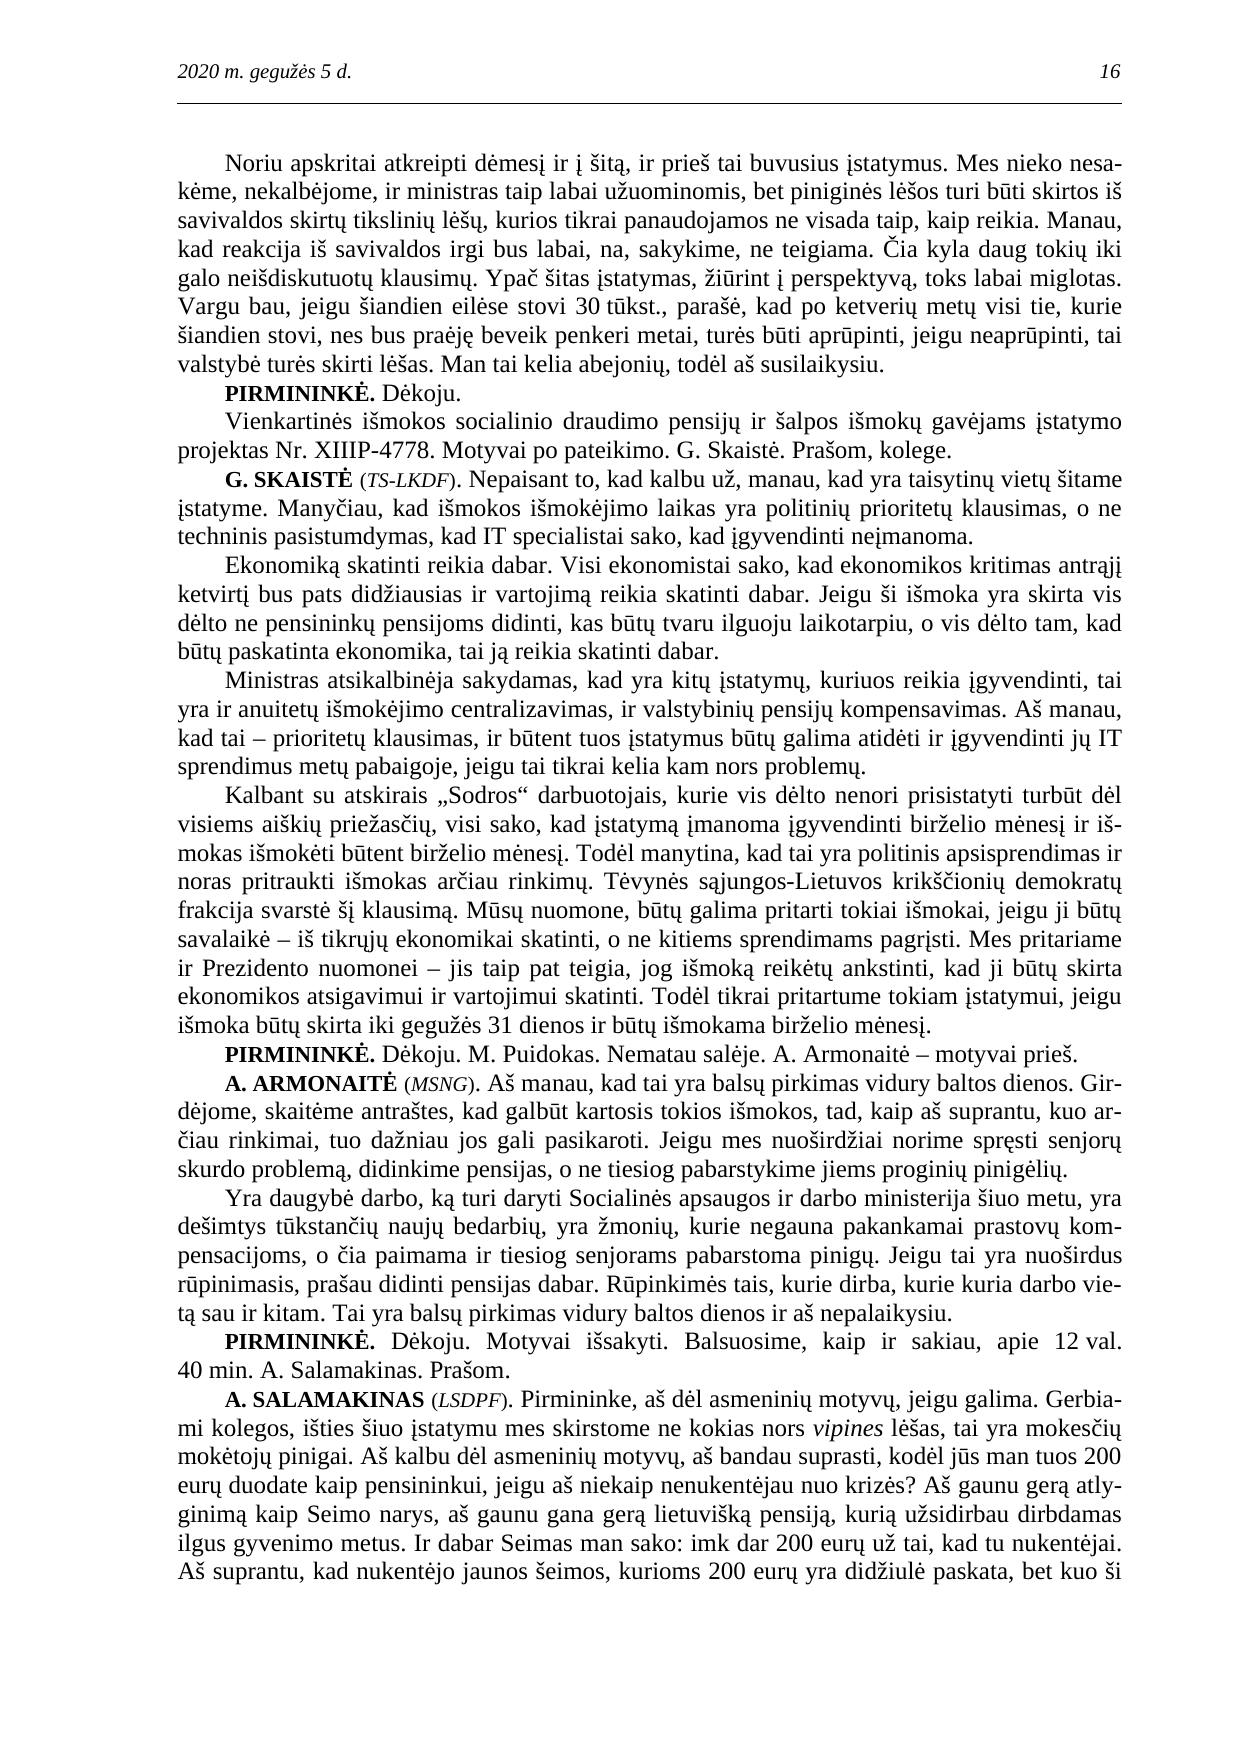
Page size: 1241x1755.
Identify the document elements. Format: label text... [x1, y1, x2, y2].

text Mi­nist­ras at­si­kal­bi­nė­ja sa­ky­da­mas, kad yra ki­tų įsta­ty­mų, ku­riuos rei­kia įgy­ven­din­ti, tai yra ir anui­te­tų iš­mo­kė­ji­mo cen­tra­li­za­vi­mas, ir vals­ty­bi­nių pen­si­jų kom­pen­sa­vi­mas. Aš ma­nau, kad tai – pri­ori­te­tų klau­si­mas, ir bū­tent tuos įsta­ty­mus bū­tų ga­li­ma ati­dė­ti ir įgy­ven­din­ti jų IT spren­di­mus me­tų pa­bai­go­je, jei­gu tai tik­rai ke­lia kam nors pro­ble­mų. [177, 665, 1122, 780]
text G. SKAISTĖ (TS-LKDF). Ne­pai­sant to, kad kal­bu už, ma­nau, kad yra tai­sy­ti­nų vie­tų ši­ta­me įsta­ty­me. Ma­ny­čiau, kad iš­mo­kos iš­mo­kė­ji­mo lai­kas yra po­li­ti­nių pri­ori­te­tų klau­si­mas, o ne tech­ni­nis pa­si­stum­dy­mas, kad IT spe­cia­lis­tai sa­ko, kad įgy­ven­din­ti ne­įma­no­ma. [177, 464, 1122, 550]
text PIRMININKĖ. Dė­ko­ju. Mo­ty­vai iš­sa­ky­ti. Bal­suo­si­me, kaip ir sa­kiau, apie 12 val. 40 min. A. Sa­la­ma­ki­nas. Pra­šom. [177, 1326, 1122, 1384]
text Eko­no­mi­ką ska­tin­ti rei­kia da­bar. Vi­si eko­no­mis­tai sa­ko, kad eko­no­mi­kos kri­ti­mas ant­rą­jį ket­vir­tį bus pats di­džiau­sias ir var­to­ji­mą rei­kia ska­tin­ti da­bar. Jei­gu ši iš­mo­ka yra skir­ta vis dėl­to ne pen­si­nin­kų pen­si­joms di­din­ti, kas bū­tų tva­ru il­guo­ju lai­ko­tar­piu, o vis dėl­to tam, kad bū­tų pa­ska­tin­ta eko­no­mi­ka, tai ją rei­kia ska­tin­ti da­bar. [177, 550, 1122, 665]
text A. SALAMAKINAS (LSDPF). Pir­mi­nin­ke, aš dėl as­me­ni­nių mo­ty­vų, jei­gu ga­li­ma. Ger­bia­mi ko­le­gos, iš­ties šiuo įsta­ty­mu mes skirs­to­me ne ko­kias nors vi­pi­nes lė­šas, tai yra mo­kes­čių mo­kė­to­jų pi­ni­gai. Aš kal­bu dėl as­me­ni­nių mo­ty­vų, aš ban­dau su­pras­ti, ko­dėl jūs man tuos 200 eu­rų duo­da­te kaip pen­si­nin­kui, jei­gu aš nie­kaip ne­nu­ken­tė­jau nuo kri­zės? Aš gau­nu ge­rą at­ly­gi­ni­mą kaip Sei­mo na­rys, aš gau­nu ga­na ge­rą lie­tu­viš­ką pen­si­ją, ku­rią už­si­dir­bau dirb­da­mas il­gus gy­ve­ni­mo me­tus. Ir da­bar Sei­mas man sa­ko: imk dar 200 eu­rų už tai, kad tu nu­ken­tė­jai. Aš su­pran­tu, kad nu­ken­tė­jo jau­nos šei­mos, ku­rioms 200 eu­rų yra di­džiu­lė pa­ska­ta, bet kuo ši [177, 1384, 1122, 1585]
text PIRMININKĖ. Dė­ko­ju. M. Pui­do­kas. Ne­ma­tau sa­lė­je. A. Ar­mo­nai­tė – mo­ty­vai prieš. [177, 1039, 1122, 1068]
text A. ARMONAITĖ (MSNG). Aš ma­nau, kad tai yra bal­sų pir­ki­mas vi­du­ry bal­tos die­nos. Gir­dė­jo­me, skai­tė­me ant­raš­tes, kad gal­būt kar­to­sis to­kios iš­mo­kos, tad, kaip aš su­pran­tu, kuo ar­čiau rin­ki­mai, tuo daž­niau jos ga­li pa­si­ka­ro­ti. Jei­gu mes nuo­šir­džiai no­ri­me spręs­ti sen­jo­rų skur­do pro­ble­mą, di­din­ki­me pen­si­jas, o ne tie­siog pa­bars­ty­ki­me jiems pro­gi­nių pi­ni­gė­lių. [177, 1068, 1122, 1183]
text Vien­kar­ti­nės iš­mo­kos so­cia­li­nio drau­di­mo pen­si­jų ir šal­pos iš­mo­kų ga­vė­jams įsta­ty­mo pro­jek­tas Nr. XIIIP-4778. Mo­ty­vai po pa­tei­ki­mo. G. Skais­tė. Pra­šom, ko­le­ge. [177, 406, 1122, 464]
text Kal­bant su at­ski­rais „Sod­ros“ dar­buo­to­jais, ku­rie vis dėl­to ne­no­ri pri­sis­ta­ty­ti tur­būt dėl vi­siems aiš­kių prie­žas­čių, vi­si sa­ko, kad įsta­ty­mą įma­no­ma įgy­ven­din­ti bir­že­lio mė­ne­sį ir iš­mo­kas iš­mo­kė­ti bū­tent bir­že­lio mė­ne­sį. To­dėl ma­ny­ti­na, kad tai yra po­li­ti­nis ap­si­spren­di­mas ir no­ras pri­trauk­ti iš­mo­kas ar­čiau rin­ki­mų. Tė­vy­nės są­jun­gos-Lie­tu­vos krikš­čio­nių de­mok­ra­tų frak­ci­ja svars­tė šį klau­si­mą. Mū­sų nuo­mo­ne, bū­tų ga­li­ma pri­tar­ti to­kiai iš­mo­kai, jei­gu ji bū­tų sa­va­lai­kė – iš tik­rų­jų eko­no­mi­kai ska­tin­ti, o ne ki­tiems spren­di­mams pa­grįs­ti. Mes pri­ta­ria­me ir Pre­zi­den­to nuo­mo­nei – jis taip pat tei­gia, jog iš­mo­ką rei­kė­tų anks­tin­ti, kad ji bū­tų skir­ta eko­no­mi­kos at­si­ga­vi­mui ir var­to­ji­mui ska­tin­ti. To­dėl tik­rai pri­tar­tu­me to­kiam įsta­ty­mui, jei­gu iš­mo­ka bū­tų skir­ta iki ge­gu­žės 31 die­nos ir bū­tų iš­mo­ka­ma bir­že­lio mė­ne­sį. [177, 780, 1122, 1039]
text No­riu ap­skri­tai at­kreip­ti dė­me­sį ir į ši­tą, ir prieš tai bu­vu­sius įsta­ty­mus. Mes nie­ko ne­sa­kė­me, ne­kal­bė­jo­me, ir mi­nist­ras taip la­bai užuo­mi­no­mis, bet pi­ni­gi­nės lė­šos tu­ri bū­ti skir­tos iš sa­vi­val­dos skir­tų tiks­li­nių lė­šų, ku­rios tik­rai pa­nau­do­ja­mos ne vi­sa­da taip, kaip rei­kia. Ma­nau, kad re­ak­ci­ja iš sa­vi­val­dos ir­gi bus la­bai, na, sa­ky­ki­me, ne tei­gia­ma. Čia ky­la daug to­kių iki ga­lo ne­iš­dis­ku­tuo­tų klau­si­mų. Ypač ši­tas įsta­ty­mas, žiū­rint į per­spek­ty­vą, toks la­bai mig­lo­tas. Var­gu bau, jei­gu šian­dien ei­lė­se sto­vi 30 tūkst., pa­ra­šė, kad po ket­ve­rių me­tų vi­si tie, ku­rie šian­dien sto­vi, nes bus pra­ėję be­veik pen­ke­ri me­tai, tu­rės bū­ti ap­rū­pin­ti, jei­gu ne­ap­rū­pin­ti, tai vals­ty­bė tu­rės skir­ti lė­šas. Man tai ke­lia abe­jo­nių, to­dėl aš su­si­lai­ky­siu. [177, 148, 1122, 378]
text PIRMININKĖ. Dė­ko­ju. [177, 378, 1122, 406]
text Yra dau­gy­bė dar­bo, ką tu­ri da­ry­ti So­cia­li­nės ap­sau­gos ir dar­bo mi­nis­te­ri­ja šiuo me­tu, yra de­šim­tys tūks­tan­čių nau­jų be­dar­bių, yra žmo­nių, ku­rie ne­gau­na pa­kan­ka­mai pra­sto­vų kom­pen­sa­ci­joms, o čia pa­ima­ma ir tie­siog sen­jo­rams pa­bars­to­ma pi­ni­gų. Jei­gu tai yra nuo­šir­dus rū­pi­ni­ma­sis, pra­šau di­din­ti pen­si­jas da­bar. Rū­pin­ki­mės tais, ku­rie dir­ba, ku­rie ku­ria dar­bo vie­tą sau ir ki­tam. Tai yra bal­sų pir­ki­mas vi­du­ry bal­tos die­nos ir aš ne­pa­lai­ky­siu. [177, 1183, 1122, 1326]
